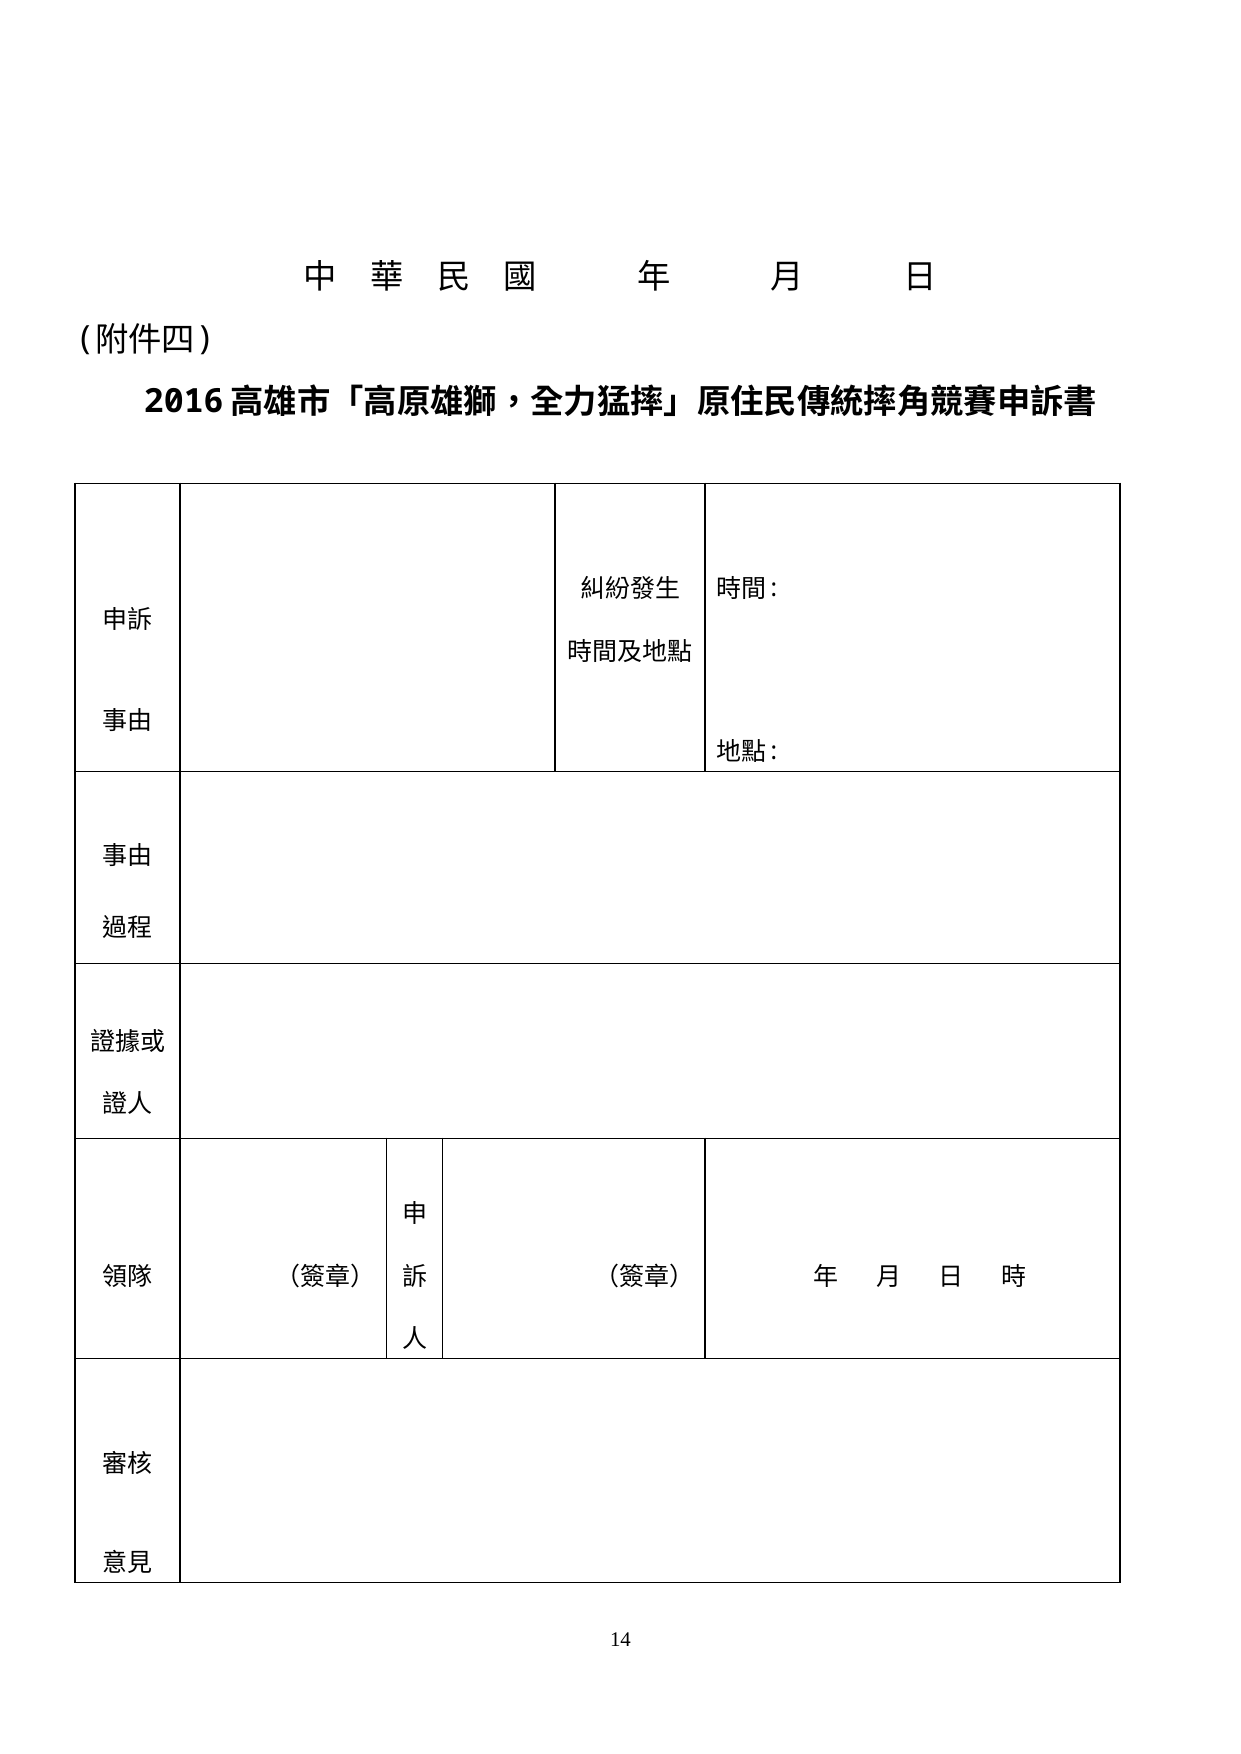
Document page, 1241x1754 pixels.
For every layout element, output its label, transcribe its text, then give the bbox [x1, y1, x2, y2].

text 中 華 民 國 年 月 日 [75, 233, 1165, 295]
table_cell 證據或證人 [76, 964, 179, 1138]
table_cell [181, 964, 1119, 1138]
text (附件四) [75, 295, 1165, 358]
table_header [181, 484, 554, 771]
table_cell （簽章） [181, 1139, 386, 1358]
table_cell （簽章） [443, 1139, 704, 1358]
table_cell 申訴人 [387, 1139, 442, 1358]
table_cell 年 月 日 時 [706, 1139, 1119, 1358]
table_cell 領隊 [76, 1139, 179, 1358]
table_cell [181, 772, 1119, 963]
table_header 申訴 事由 [76, 484, 179, 771]
text 2016高雄市「高原雄獅，全力猛摔」原住民傳統摔角競賽申訴書 [75, 358, 1165, 420]
table_header 糾紛發生 時間及地點 [556, 484, 704, 771]
table_cell [181, 1359, 1119, 1582]
table_cell 審核 意見 [76, 1359, 179, 1582]
table_header 時間: 地點: [706, 484, 1119, 771]
table_cell 事由 過程 [76, 772, 179, 963]
